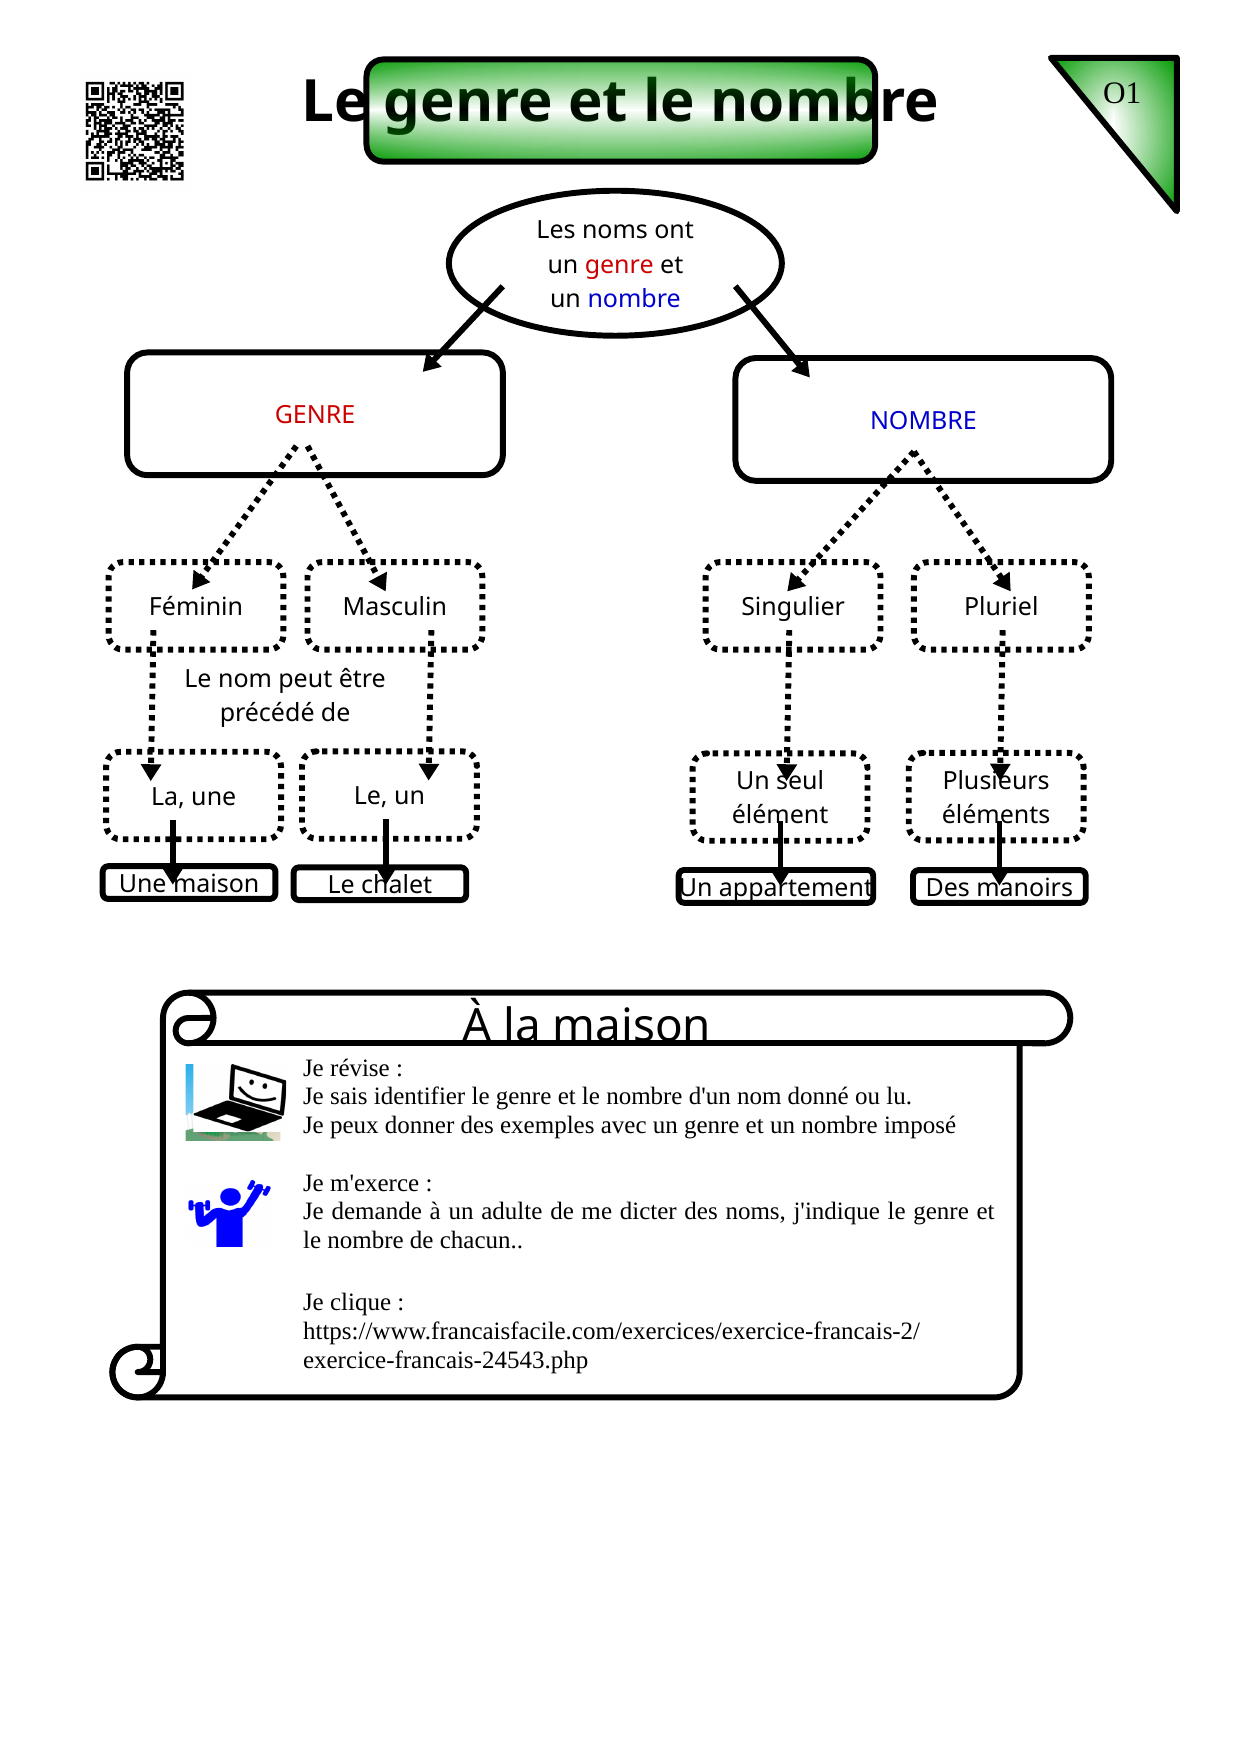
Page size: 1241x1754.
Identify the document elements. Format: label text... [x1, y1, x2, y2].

text Le genre et le nombre [870, 59, 1112, 138]
text Le genre et le nombre [59, 59, 372, 138]
picture [75, 72, 194, 191]
picture [185, 1180, 275, 1247]
picture [185, 1064, 287, 1141]
